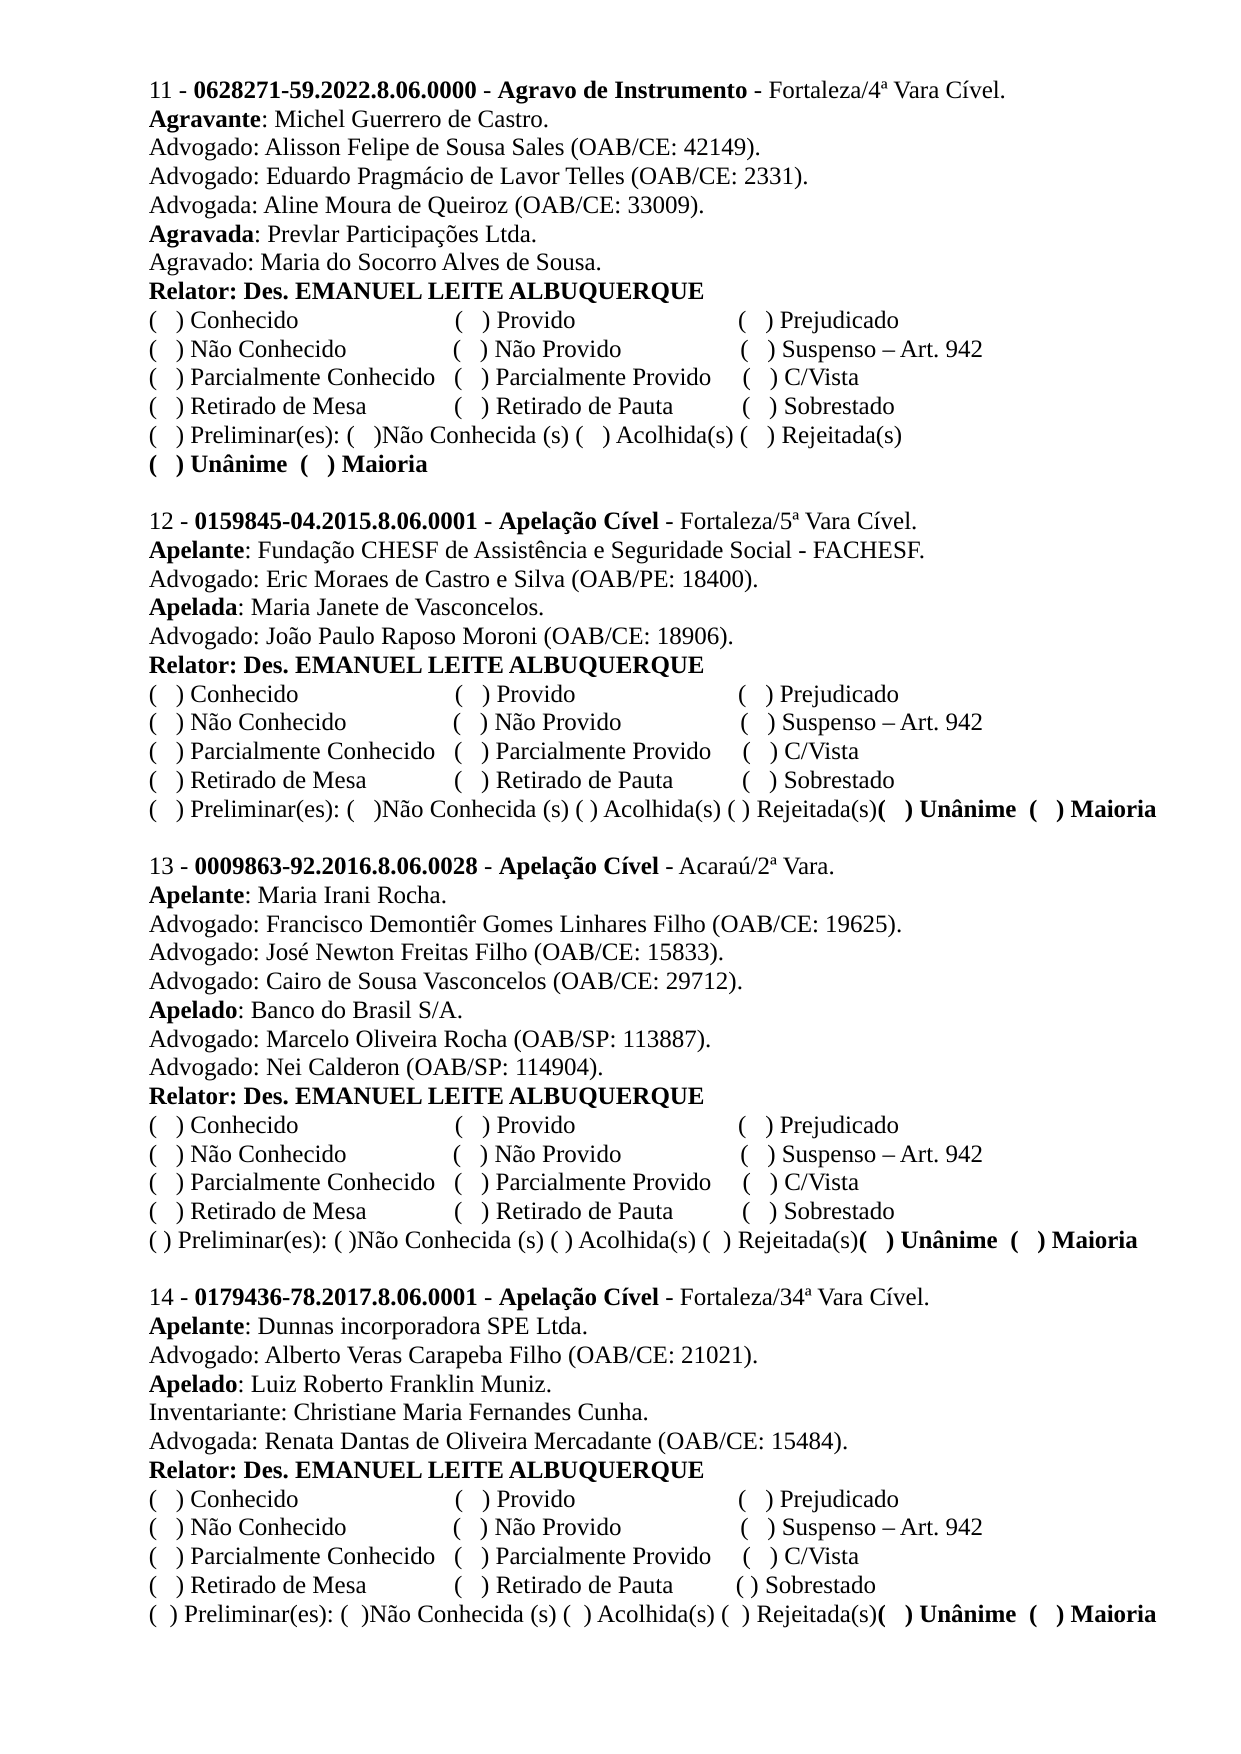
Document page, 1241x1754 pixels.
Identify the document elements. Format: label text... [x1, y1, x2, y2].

text Relator: Des. EMANUEL LEITE ALBUQUERQUE [148, 650, 1140, 679]
text Apelante: Fundação CHESF de Assistência e Seguridade Social - FACHESF. [148, 535, 1140, 564]
text ( ) Unânime ( ) Maioria [148, 449, 1158, 477]
text Apelado: Banco do Brasil S/A. [148, 995, 1140, 1024]
text Advogado: José Newton Freitas Filho (OAB/CE: 15833). [148, 937, 1140, 966]
text 14 - 0179436-78.2017.8.06.0001 - Apelação Cível - Fortaleza/34ª Vara Cível. [148, 1282, 1140, 1311]
text Apelante: Dunnas incorporadora SPE Ltda. [148, 1311, 1140, 1340]
text 13 - 0009863-92.2016.8.06.0028 - Apelação Cível - Acaraú/2ª Vara. [148, 851, 1140, 880]
text ( ) Retirado de Mesa ( ) Retirado de Pauta ( ) Sobrestado [148, 765, 1158, 794]
text ( ) Conhecido ( ) Provido ( ) Prejudicado [148, 1484, 1141, 1512]
text ( ) Retirado de Mesa ( ) Retirado de Pauta ( ) Sobrestado [148, 1570, 1158, 1599]
text Advogado: Francisco Demontiêr Gomes Linhares Filho (OAB/CE: 19625). [148, 909, 1140, 937]
text Advogada: Renata Dantas de Oliveira Mercadante (OAB/CE: 15484). [148, 1426, 1140, 1455]
text 12 - 0159845-04.2015.8.06.0001 - Apelação Cível - Fortaleza/5ª Vara Cível. [148, 506, 1140, 535]
text Advogado: Nei Calderon (OAB/SP: 114904). [148, 1052, 1140, 1081]
text ( ) Parcialmente Conhecido ( ) Parcialmente Provido ( ) C/Vista [148, 1541, 1158, 1570]
text ( ) Conhecido ( ) Provido ( ) Prejudicado [148, 1110, 1141, 1139]
text Advogado: Marcelo Oliveira Rocha (OAB/SP: 113887). [148, 1024, 1140, 1052]
text Advogado: João Paulo Raposo Moroni (OAB/CE: 18906). [148, 621, 1140, 650]
text ( ) Preliminar(es): ( )Não Conhecida (s) ( ) Acolhida(s) ( ) Rejeitada(s)( ) Unânime ( ) Maioria [148, 794, 1158, 822]
text Relator: Des. EMANUEL LEITE ALBUQUERQUE [148, 1081, 1140, 1110]
text Agravante: Michel Guerrero de Castro. [148, 104, 1140, 132]
text ( ) Não Conhecido ( ) Não Provido ( ) Suspenso – Art. 942 [148, 1139, 1158, 1167]
text ( ) Conhecido ( ) Provido ( ) Prejudicado [148, 305, 1141, 334]
text ( ) Retirado de Mesa ( ) Retirado de Pauta ( ) Sobrestado [148, 391, 1158, 420]
text Advogado: Eduardo Pragmácio de Lavor Telles (OAB/CE: 2331). [148, 161, 1140, 190]
text Advogado: Cairo de Sousa Vasconcelos (OAB/CE: 29712). [148, 966, 1140, 995]
text Relator: Des. EMANUEL LEITE ALBUQUERQUE [148, 1455, 1140, 1484]
text Agravado: Maria do Socorro Alves de Sousa. [148, 247, 1140, 276]
text ( ) Parcialmente Conhecido ( ) Parcialmente Provido ( ) C/Vista [148, 362, 1158, 391]
text ( ) Não Conhecido ( ) Não Provido ( ) Suspenso – Art. 942 [148, 334, 1158, 362]
text Inventariante: Christiane Maria Fernandes Cunha. [148, 1397, 1140, 1426]
text ( ) Conhecido ( ) Provido ( ) Prejudicado [148, 679, 1141, 707]
text Advogada: Aline Moura de Queiroz (OAB/CE: 33009). [148, 190, 1140, 219]
text Apelada: Maria Janete de Vasconcelos. [148, 592, 1140, 621]
text ( ) Retirado de Mesa ( ) Retirado de Pauta ( ) Sobrestado [148, 1196, 1158, 1225]
text Relator: Des. EMANUEL LEITE ALBUQUERQUE [148, 276, 1140, 305]
text Advogado: Eric Moraes de Castro e Silva (OAB/PE: 18400). [148, 564, 1140, 592]
text Apelante: Maria Irani Rocha. [148, 880, 1140, 909]
text Agravada: Prevlar Participações Ltda. [148, 219, 1140, 247]
text ( ) Preliminar(es): ( )Não Conhecida (s) ( ) Acolhida(s) ( ) Rejeitada(s) [148, 420, 1158, 449]
text ( ) Preliminar(es): ( )Não Conhecida (s) ( ) Acolhida(s) ( ) Rejeitada(s)( ) Unânime ( ) Maioria [148, 1599, 1158, 1627]
text ( ) Parcialmente Conhecido ( ) Parcialmente Provido ( ) C/Vista [148, 1167, 1158, 1196]
text ( ) Não Conhecido ( ) Não Provido ( ) Suspenso – Art. 942 [148, 707, 1158, 736]
text ( ) Parcialmente Conhecido ( ) Parcialmente Provido ( ) C/Vista [148, 736, 1158, 765]
text ( ) Não Conhecido ( ) Não Provido ( ) Suspenso – Art. 942 [148, 1512, 1158, 1541]
text Apelado: Luiz Roberto Franklin Muniz. [148, 1369, 1140, 1397]
text Advogado: Alisson Felipe de Sousa Sales (OAB/CE: 42149). [148, 132, 1140, 161]
text ( ) Preliminar(es): ( )Não Conhecida (s) ( ) Acolhida(s) ( ) Rejeitada(s)( ) Unânime ( ) Maioria [148, 1225, 1158, 1254]
text Advogado: Alberto Veras Carapeba Filho (OAB/CE: 21021). [148, 1340, 1140, 1369]
text 11 - 0628271-59.2022.8.06.0000 - Agravo de Instrumento - Fortaleza/4ª Vara Cível. [148, 75, 1140, 104]
